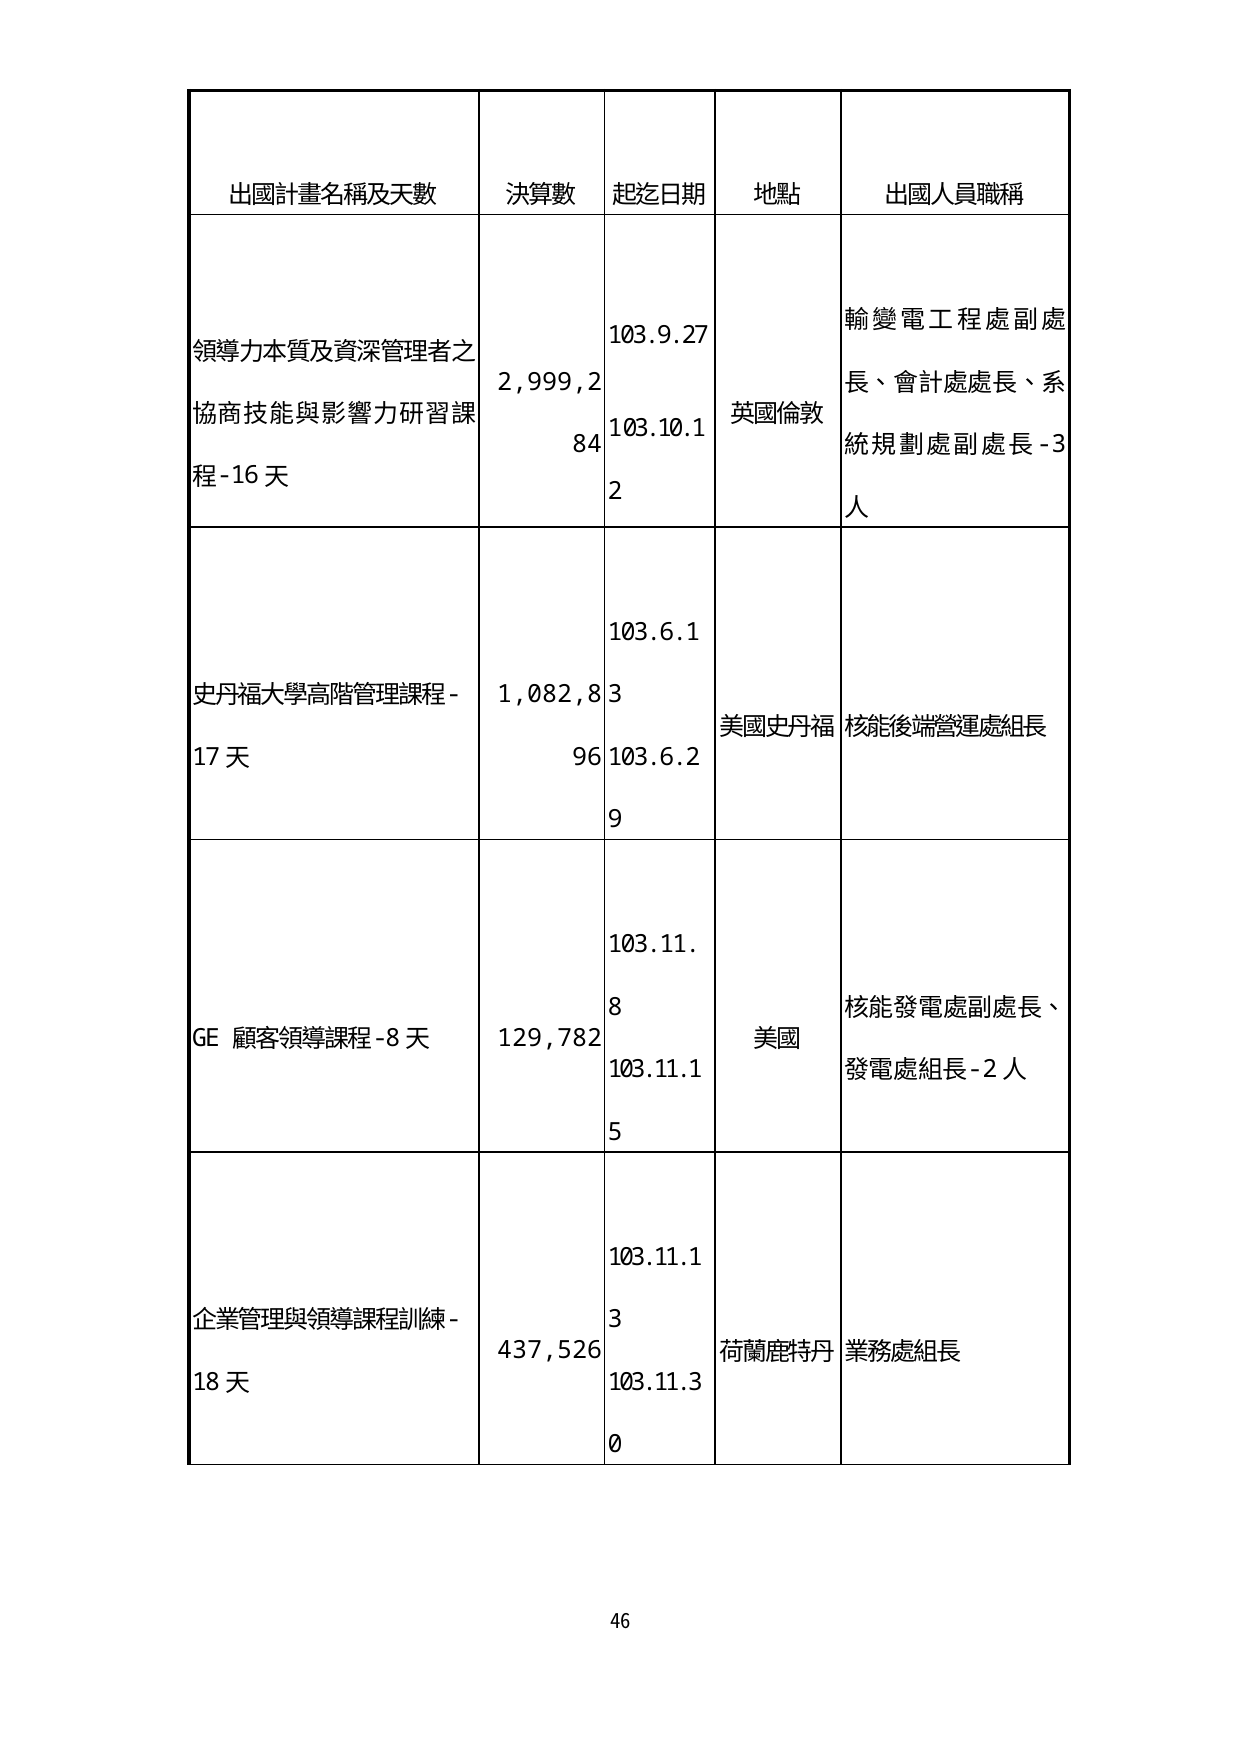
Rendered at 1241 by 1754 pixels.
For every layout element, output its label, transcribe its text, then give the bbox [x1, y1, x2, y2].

table_cell 129,782 [480, 840, 604, 1151]
table_cell 2,999,284 [480, 215, 604, 526]
table_cell 103.11.8 103.11.15 [605, 840, 714, 1151]
table_cell 企業管理與領導課程訓練-18天 [191, 1153, 478, 1464]
table_cell 領導力本質及資深管理者之協商技能與影響力研習課程-16天 [191, 215, 478, 526]
table_header 起迄日期 [605, 92, 714, 214]
table_cell 437,526 [480, 1153, 604, 1464]
table_header 出國人員職稱 [842, 92, 1068, 214]
table_header 決算數 [480, 92, 604, 214]
table_cell 英國倫敦 [716, 215, 840, 526]
table_cell 103.11.13 103.11.30 [605, 1153, 714, 1464]
table_cell 103.9.27 103.10.12 [605, 215, 714, 526]
table_cell 輸變電工程處副處長、會計處處長、系統規劃處副處長-3人 [842, 215, 1068, 526]
table_cell 史丹福大學高階管理課程-17天 [191, 528, 478, 839]
table_cell 核能發電處副處長、發電處組長-2人 [842, 840, 1068, 1151]
table_cell 業務處組長 [842, 1153, 1068, 1464]
table_cell 1,082,896 [480, 528, 604, 839]
table_cell 美國 [716, 840, 840, 1151]
table_cell GE 顧客領導課程-8天 [191, 840, 478, 1151]
table_header 出國計畫名稱及天數 [191, 92, 478, 214]
table_cell 103.6.13 103.6.29 [605, 528, 714, 839]
table_cell 荷蘭鹿特丹 [716, 1153, 840, 1464]
table_cell 核能後端營運處組長 [842, 528, 1068, 839]
table_cell 美國史丹福 [716, 528, 840, 839]
table_header 地點 [716, 92, 840, 214]
